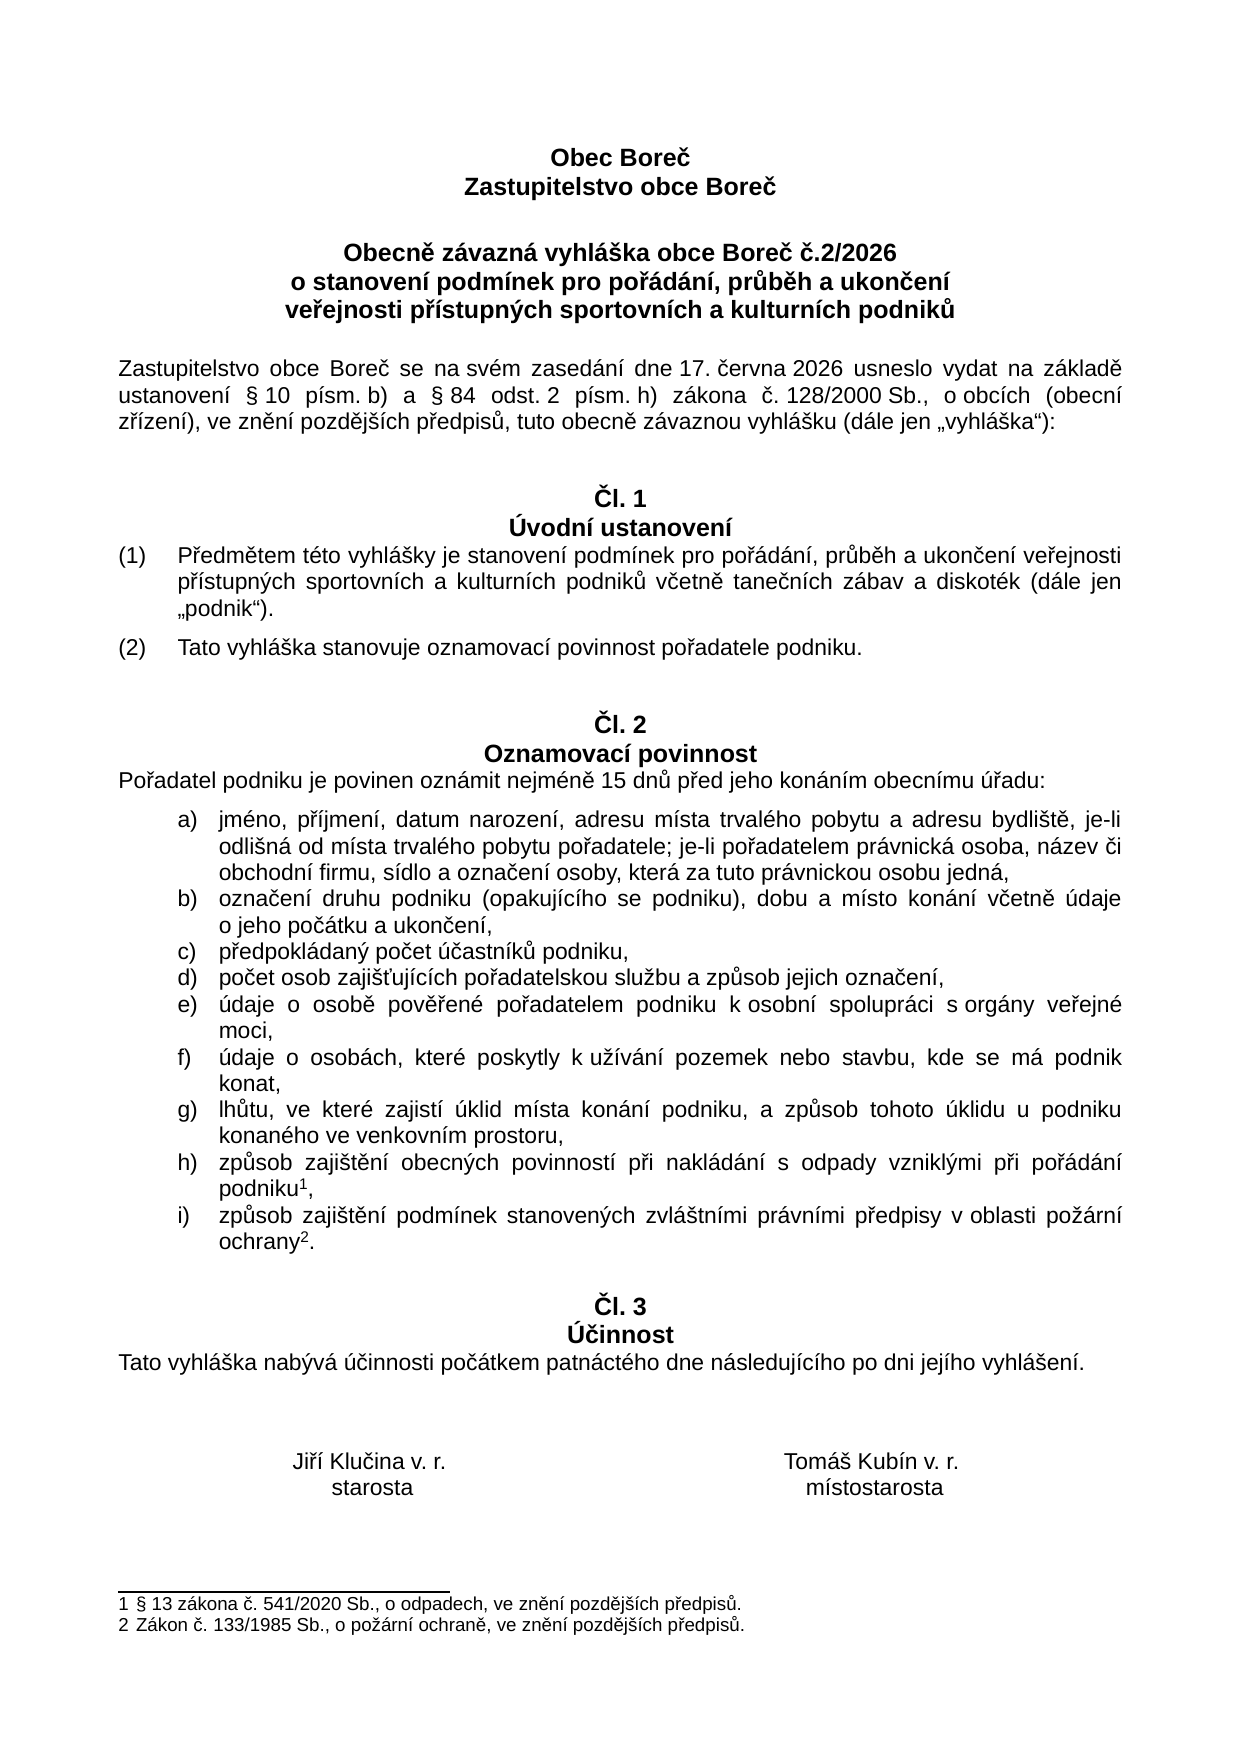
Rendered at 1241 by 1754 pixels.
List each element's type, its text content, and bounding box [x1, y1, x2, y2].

text Zastupitelstvo obce Boreč se na svém zasedání dne 17. června 2026 usneslo vydat na základě ustanovení § 10 písm. b) a § 84 odst. 2 písm. h) zákona č. 128/2000 Sb., o obcích (obecní zřízení), ve znění pozdějších předpisů, tuto obecně závaznou vyhlášku (dále jen „vyhláška“): [118, 355, 1122, 434]
list způsob zajištění obecných povinností při nakládání s odpady vzniklými při pořádání podniku, [177, 1149, 1122, 1202]
table_header Jiří Klučina v. r. starosta [118, 1388, 620, 1506]
subtitle Čl. 3 Účinnost [118, 1292, 1122, 1349]
text Obec Boreč Zastupitelstvo obce Boreč [118, 143, 1122, 201]
subtitle Obecně závazná vyhláška obce Boreč č.2/2026 o stanovení podmínek pro pořádání, průběh a ukončení veřejnosti přístupných sportovních a kulturních podniků [118, 238, 1122, 324]
list údaje o osobě pověřené pořadatelem podniku k osobní spolupráci s orgány veřejné moci, [177, 991, 1122, 1043]
list lhůtu, ve které zajistí úklid místa konání podniku, a způsob tohoto úklidu u podniku konaného ve venkovním prostoru, [177, 1096, 1122, 1149]
list Zákon č. 133/1985 Sb., o požární ochraně, ve znění pozdějších předpisů. [118, 1614, 1122, 1635]
list způsob zajištění podmínek stanovených zvláštními právními předpisy v oblasti požární ochrany. [177, 1202, 1122, 1254]
list předpokládaný počet účastníků podniku, [177, 938, 1122, 964]
list § 13 zákona č. 541/2020 Sb., o odpadech, ve znění pozdějších předpisů. [118, 1592, 1122, 1614]
list Předmětem této vyhlášky je stanovení podmínek pro pořádání, průběh a ukončení veřejnosti přístupných sportovních a kulturních podniků včetně tanečních zábav a diskoték (dále jen „podnik“). [118, 542, 1122, 621]
list jméno, příjmení, datum narození, adresu místa trvalého pobytu a adresu bydliště, je-li odlišná od místa trvalého pobytu pořadatele; je-li pořadatelem právnická osoba, název či obchodní firmu, sídlo a označení osoby, která za tuto právnickou osobu jedná, [177, 806, 1122, 885]
table_header Tomáš Kubín v. r. místostarosta [620, 1388, 1122, 1506]
list Tato vyhláška stanovuje oznamovací povinnost pořadatele podniku. [118, 633, 1122, 660]
list údaje o osobách, které poskytly k užívání pozemek nebo stavbu, kde se má podnik konat, [177, 1043, 1122, 1096]
text Pořadatel podniku je povinen oznámit nejméně 15 dnů před jeho konáním obecnímu úřadu: [118, 767, 1122, 794]
subtitle Čl. 2 Oznamovací povinnost [118, 710, 1122, 767]
list označení druhu podniku (opakujícího se podniku), dobu a místo konání včetně údaje o jeho počátku a ukončení, [177, 885, 1122, 938]
list počet osob zajišťujících pořadatelskou službu a způsob jejich označení, [177, 964, 1122, 991]
subtitle Čl. 1 Úvodní ustanovení [118, 484, 1122, 542]
text Tato vyhláška nabývá účinnosti počátkem patnáctého dne následujícího po dni jejího vyhlášení. [118, 1349, 1122, 1376]
